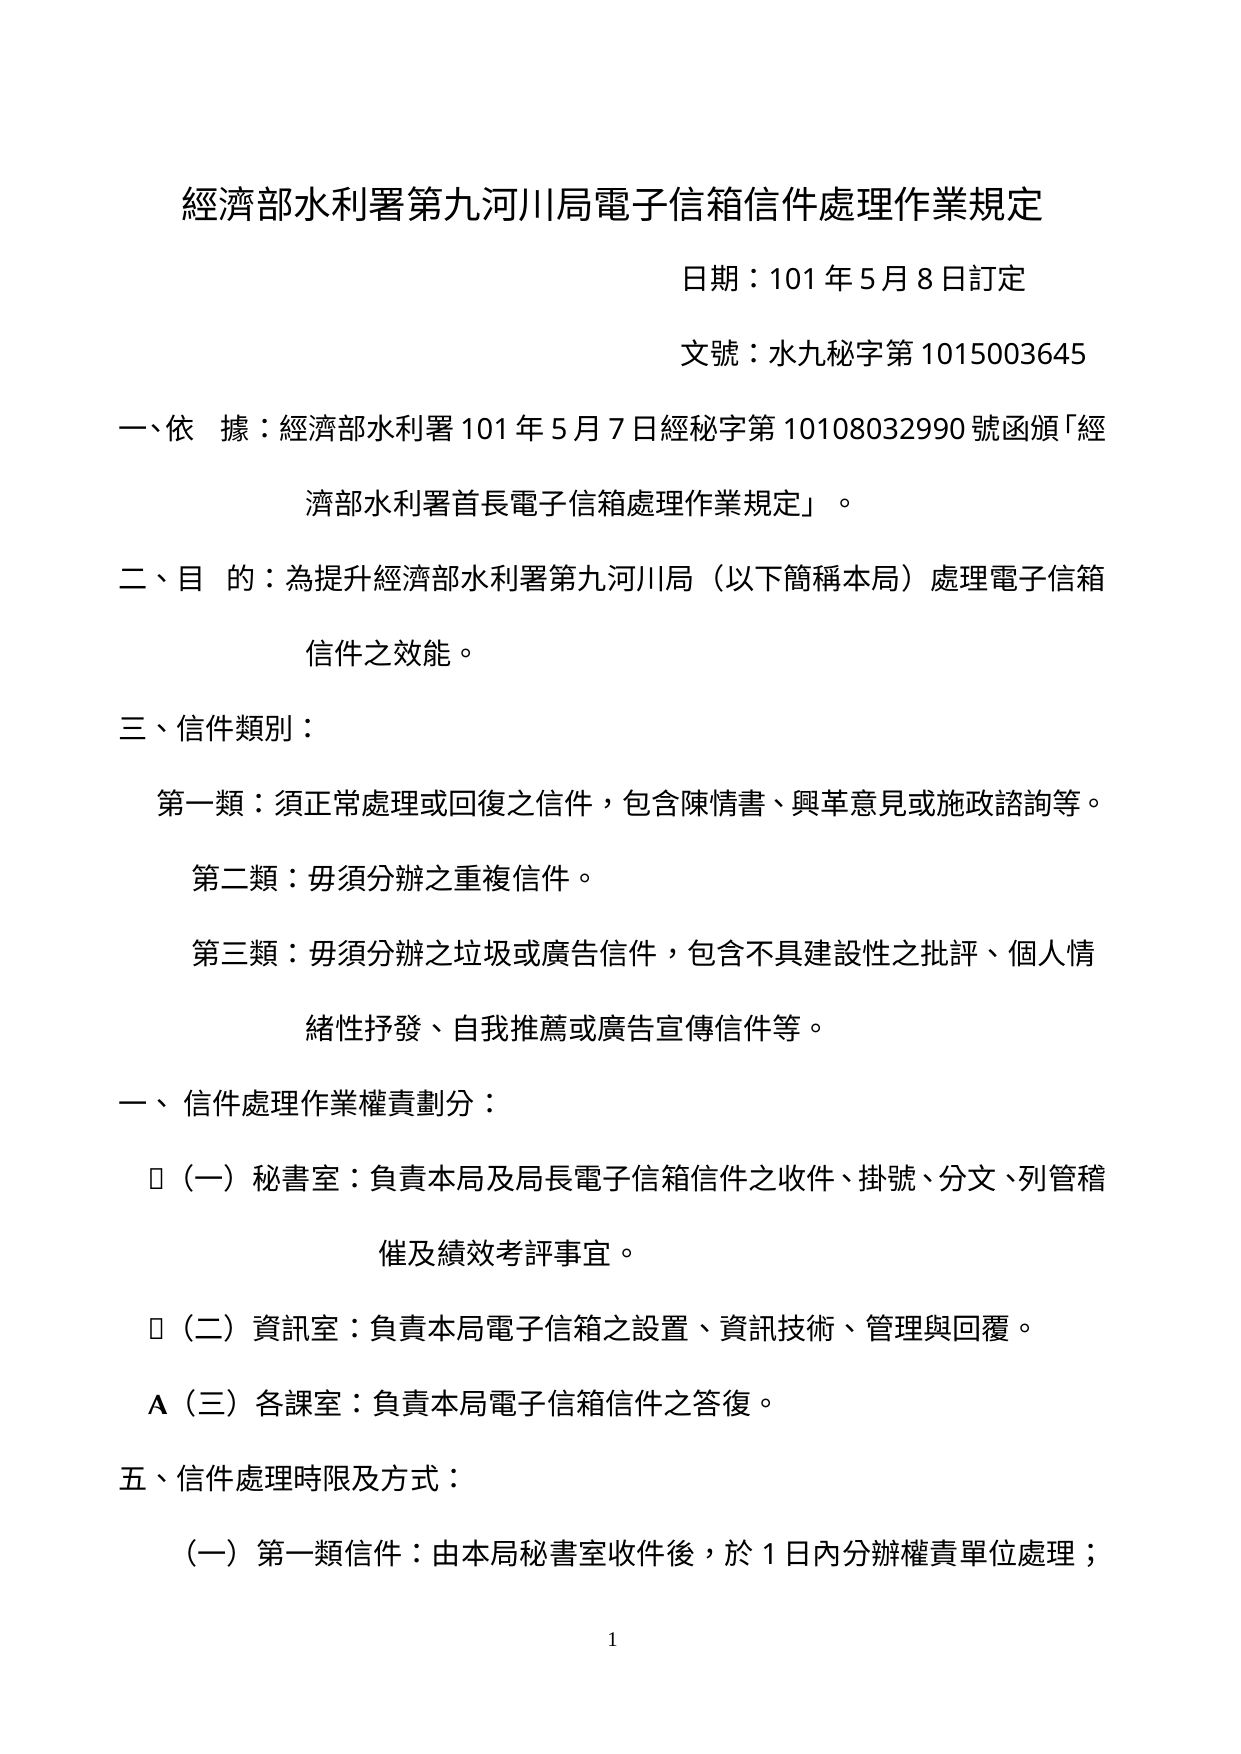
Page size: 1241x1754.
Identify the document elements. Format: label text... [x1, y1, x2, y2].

text 一、依 據：經濟部水利署101年5月7日經秘字第10108032990號函頒「經濟部水利署首長電子信箱處理作業規定」。 [118, 389, 1106, 539]
list 信件處理作業權責劃分： [118, 1064, 1106, 1139]
text （三）各課室：負責本局電子信箱信件之答復。 [118, 1364, 1106, 1439]
text 日期：101年5月8日訂定 [681, 239, 1048, 314]
text 三、信件類別： [118, 689, 1106, 764]
text 經濟部水利署第九河川局電子信箱信件處理作業規定 [118, 164, 1106, 239]
text （一）秘書室：負責本局及局長電子信箱信件之收件、掛號、分文、列管稽催及績效考評事宜。 [147, 1139, 1106, 1289]
text 第三類：毋須分辦之垃圾或廣告信件，包含不具建設性之批評、個人情緒性抒發、自我推薦或廣告宣傳信件等。 [191, 914, 1106, 1064]
text （一）第一類信件：由本局秘書室收件後，於1日內分辦權責單位處理； [168, 1514, 1106, 1589]
text 文號：水九秘字第1015003645 [681, 314, 1106, 389]
text （二）資訊室：負責本局電子信箱之設置、資訊技術、管理與回覆。 [118, 1289, 1106, 1364]
text 第二類：毋須分辦之重複信件。 [118, 839, 1106, 914]
text 第一類：須正常處理或回復之信件，包含陳情書、興革意見或施政諮詢等。 [118, 764, 1106, 839]
text 二、目 的：為提升經濟部水利署第九河川局（以下簡稱本局）處理電子信箱信件之效能。 [118, 539, 1106, 689]
text 五、信件處理時限及方式： [118, 1439, 1106, 1514]
